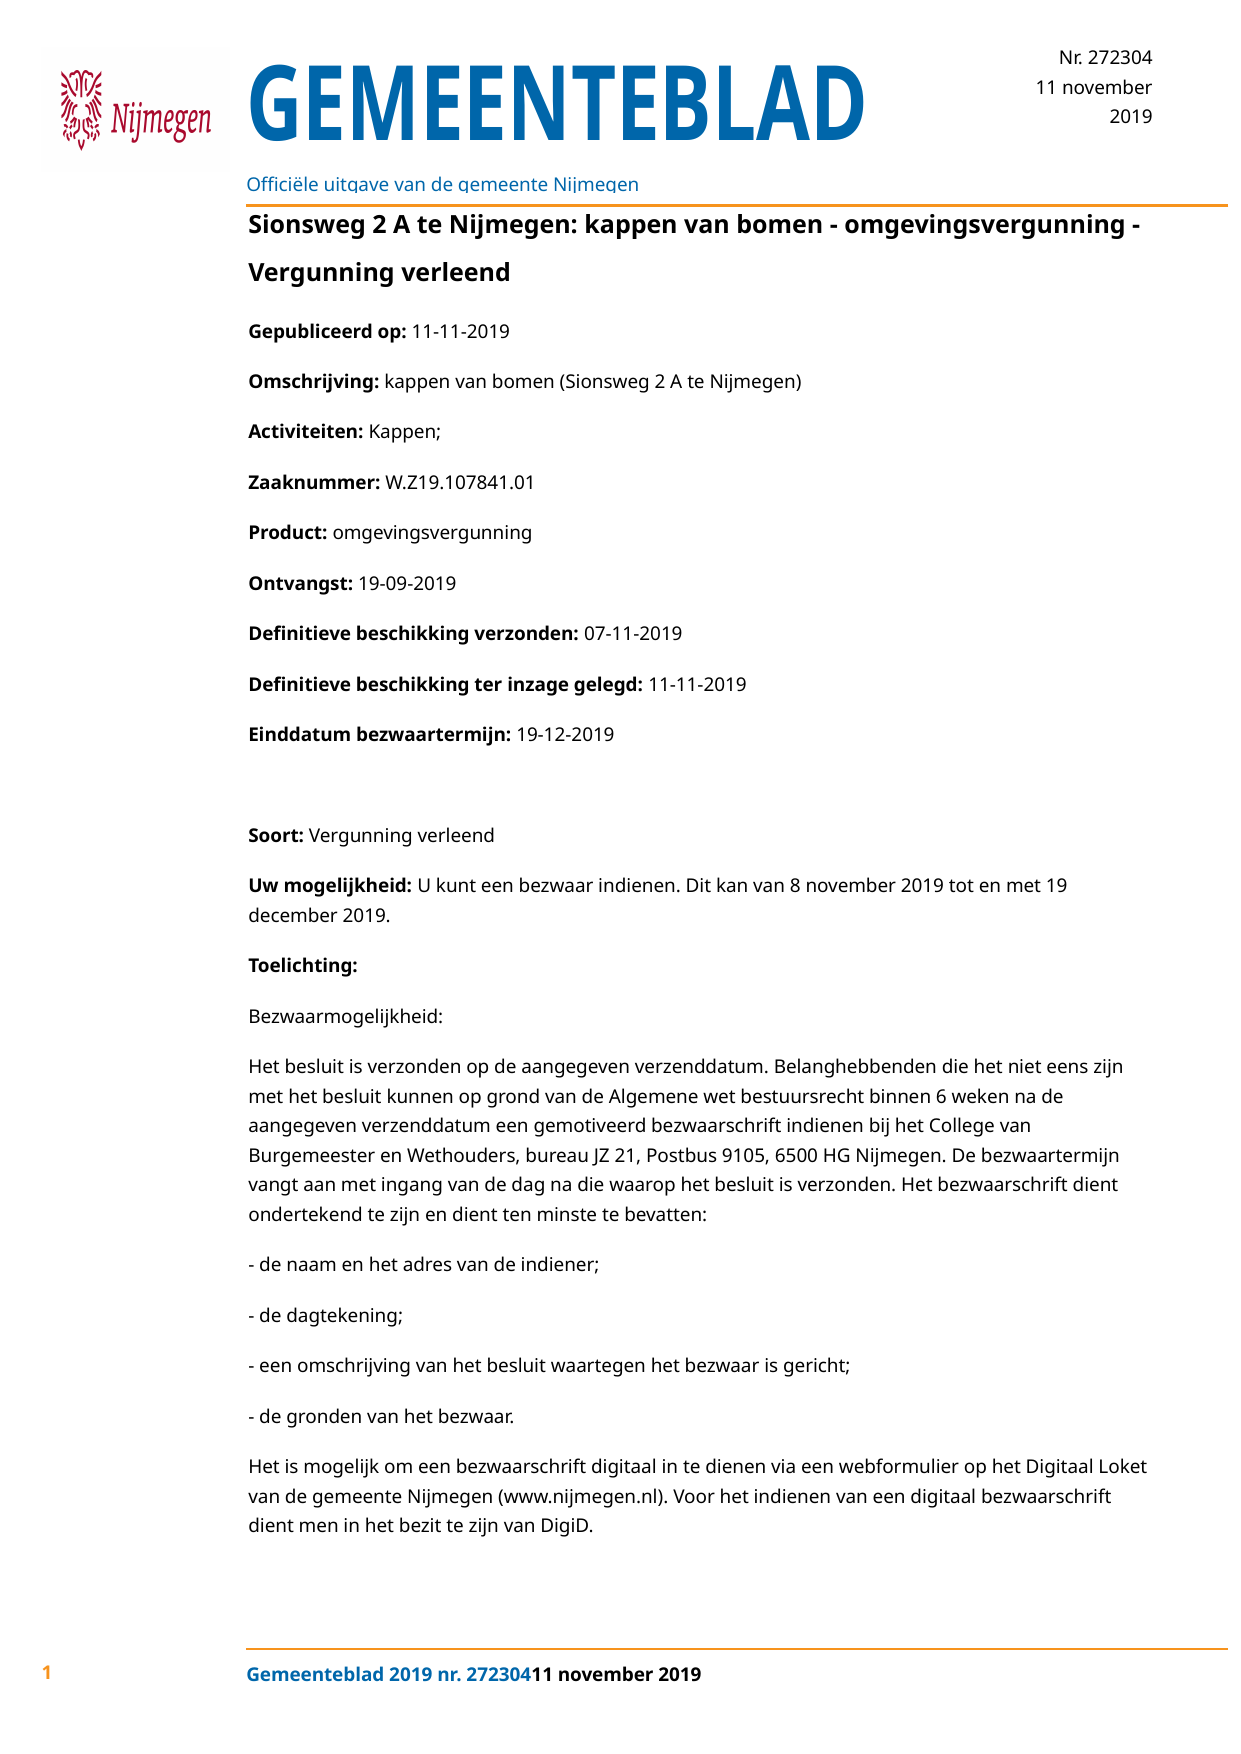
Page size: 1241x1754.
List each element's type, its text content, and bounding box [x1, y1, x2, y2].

text - de dagtekening; [248, 1302, 1152, 1328]
text Gepubliceerd op: 11-11-2019 [248, 318, 1152, 344]
text Ontvangst: 19-09-2019 [248, 570, 1152, 596]
text Het besluit is verzonden op de aangegeven verzenddatum. Belanghebbenden die het niet eens zijn met het besluit kunnen op grond van de Algemene wet bestuursrecht binnen 6 weken na de aangegeven verzenddatum een gemotiveerd bezwaarschrift indienen bij het College van Burgemeester en Wethouders, bureau JZ 21, Postbus 9105, 6500 HG Nijmegen. De bezwaartermijn vangt aan met ingang van de dag na die waarop het besluit is verzonden. Het bezwaarschrift dient ondertekend te zijn en dient ten minste te bevatten: [248, 1053, 1152, 1227]
text Soort: Vergunning verleend [248, 822, 1152, 848]
text - de naam en het adres van de indiener; [248, 1252, 1152, 1277]
picture [41, 47, 231, 172]
text Omschrijving: kappen van bomen (Sionsweg 2 A te Nijmegen) [248, 368, 1152, 394]
text Het is mogelijk om een bezwaarschrift digitaal in te dienen via een webformulier op het Digitaal Loket van de gemeente Nijmegen (www.nijmegen.nl). Voor het indienen van een digitaal bezwaarschrift dient men in het bezit te zijn van DigiD. [248, 1453, 1152, 1538]
text Zaaknummer: W.Z19.107841.01 [248, 469, 1152, 495]
text Sionsweg 2 A te Nijmegen: kappen van bomen - omgevingsvergunning - Vergunning verleend [248, 207, 1152, 288]
text Definitieve beschikking ter inzage gelegd: 11-11-2019 [248, 671, 1152, 697]
text Einddatum bezwaartermijn: 19-12-2019 [248, 721, 1152, 747]
text Product: omgevingsvergunning [248, 519, 1152, 545]
text Uw mogelijkheid: U kunt een bezwaar indienen. Dit kan van 8 november 2019 tot en met 19 december 2019. [248, 872, 1152, 928]
text Activiteiten: Kappen; [248, 419, 1152, 444]
text Definitieve beschikking verzonden: 07-11-2019 [248, 620, 1152, 646]
text Toelichting: [248, 952, 1152, 978]
text - de gronden van het bezwaar. [248, 1403, 1152, 1429]
text - een omschrijving van het besluit waartegen het bezwaar is gericht; [248, 1352, 1152, 1378]
text Bezwaarmogelijkheid: [248, 1003, 1152, 1029]
